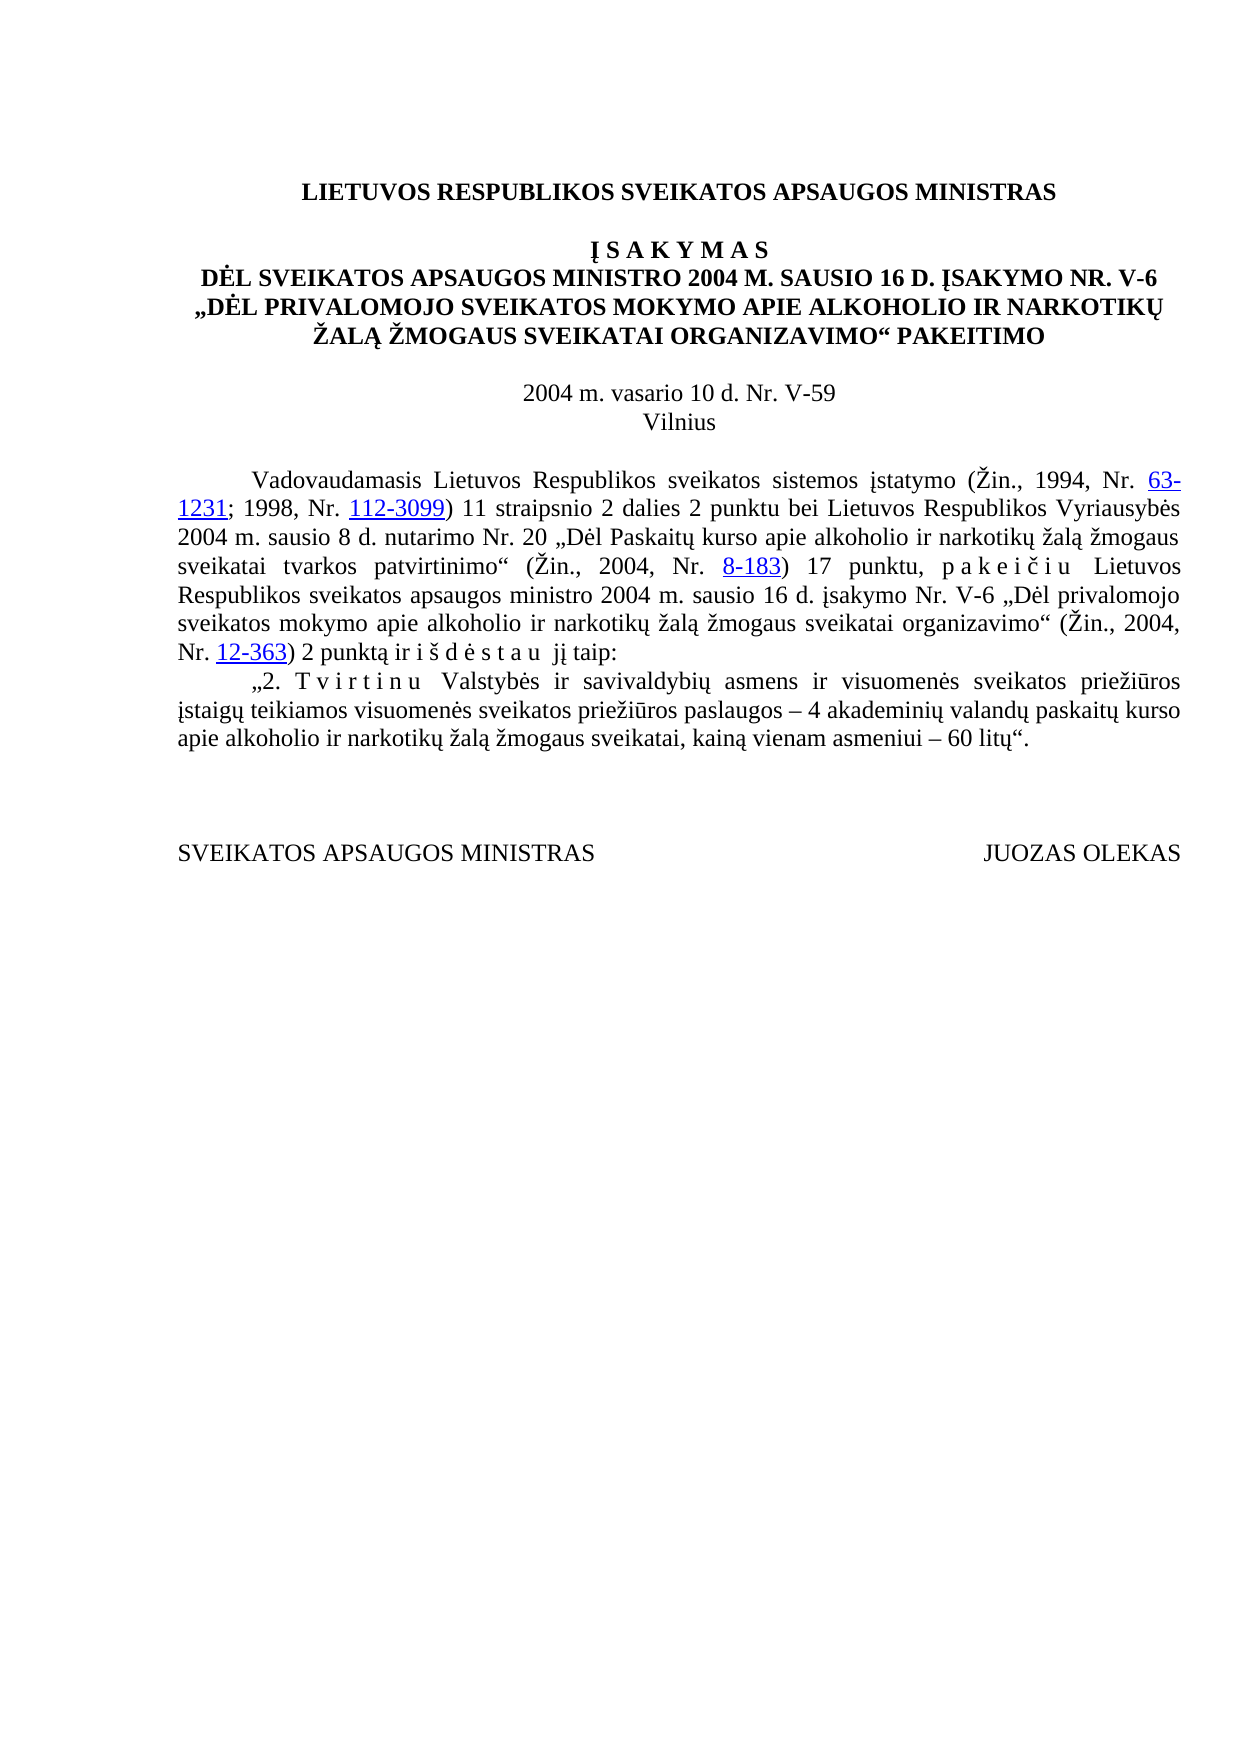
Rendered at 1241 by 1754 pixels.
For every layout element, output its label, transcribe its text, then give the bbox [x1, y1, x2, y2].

text SVEIKATOS APSAUGOS MINISTRAS JUOZAS OLEKAS [177, 838, 1181, 867]
text LIETUVOS RESPUBLIKOS SVEIKATOS APSAUGOS MINISTRAS [177, 177, 1181, 206]
text Į S A K Y M A S [177, 235, 1181, 263]
text „2. Tvirtinu Valstybės ir savivaldybių asmens ir visuomenės sveikatos priežiūros įstaigų teikiamos visuomenės sveikatos priežiūros paslaugos – 4 akademinių valandų paskaitų kurso apie alkoholio ir narkotikų žalą žmogaus sveikatai, kainą vienam asmeniui – 60 litų“. [177, 666, 1181, 752]
text Vilnius [177, 407, 1181, 436]
text Vadovaudamasis Lietuvos Respublikos sveikatos sistemos įstatymo (Žin., 1994, Nr. 63-1231; 1998, Nr. 112-3099) 11 straipsnio 2 dalies 2 punktu bei Lietuvos Respublikos Vyriausybės 2004 m. sausio 8 d. nutarimo Nr. 20 „Dėl Paskaitų kurso apie alkoholio ir narkotikų žalą žmogaus sveikatai tvarkos patvirtinimo“ (Žin., 2004, Nr. 8-183) 17 punktu, pakeičiu Lietuvos Respublikos sveikatos apsaugos ministro 2004 m. sausio 16 d. įsakymo Nr. V-6 „Dėl privalomojo sveikatos mokymo apie alkoholio ir narkotikų žalą žmogaus sveikatai organizavimo“ (Žin., 2004, Nr. 12-363) 2 punktą ir išdėstau jį taip: [177, 465, 1181, 666]
text DĖL SVEIKATOS APSAUGOS MINISTRO 2004 M. SAUSIO 16 D. ĮSAKYMO NR. V-6 „DĖL PRIVALOMOJO SVEIKATOS MOKYMO APIE ALKOHOLIO IR NARKOTIKŲ ŽALĄ ŽMOGAUS SVEIKATAI ORGANIZAVIMO“ PAKEITIMO [177, 263, 1181, 350]
text 2004 m. vasario 10 d. Nr. V-59 [177, 378, 1181, 407]
